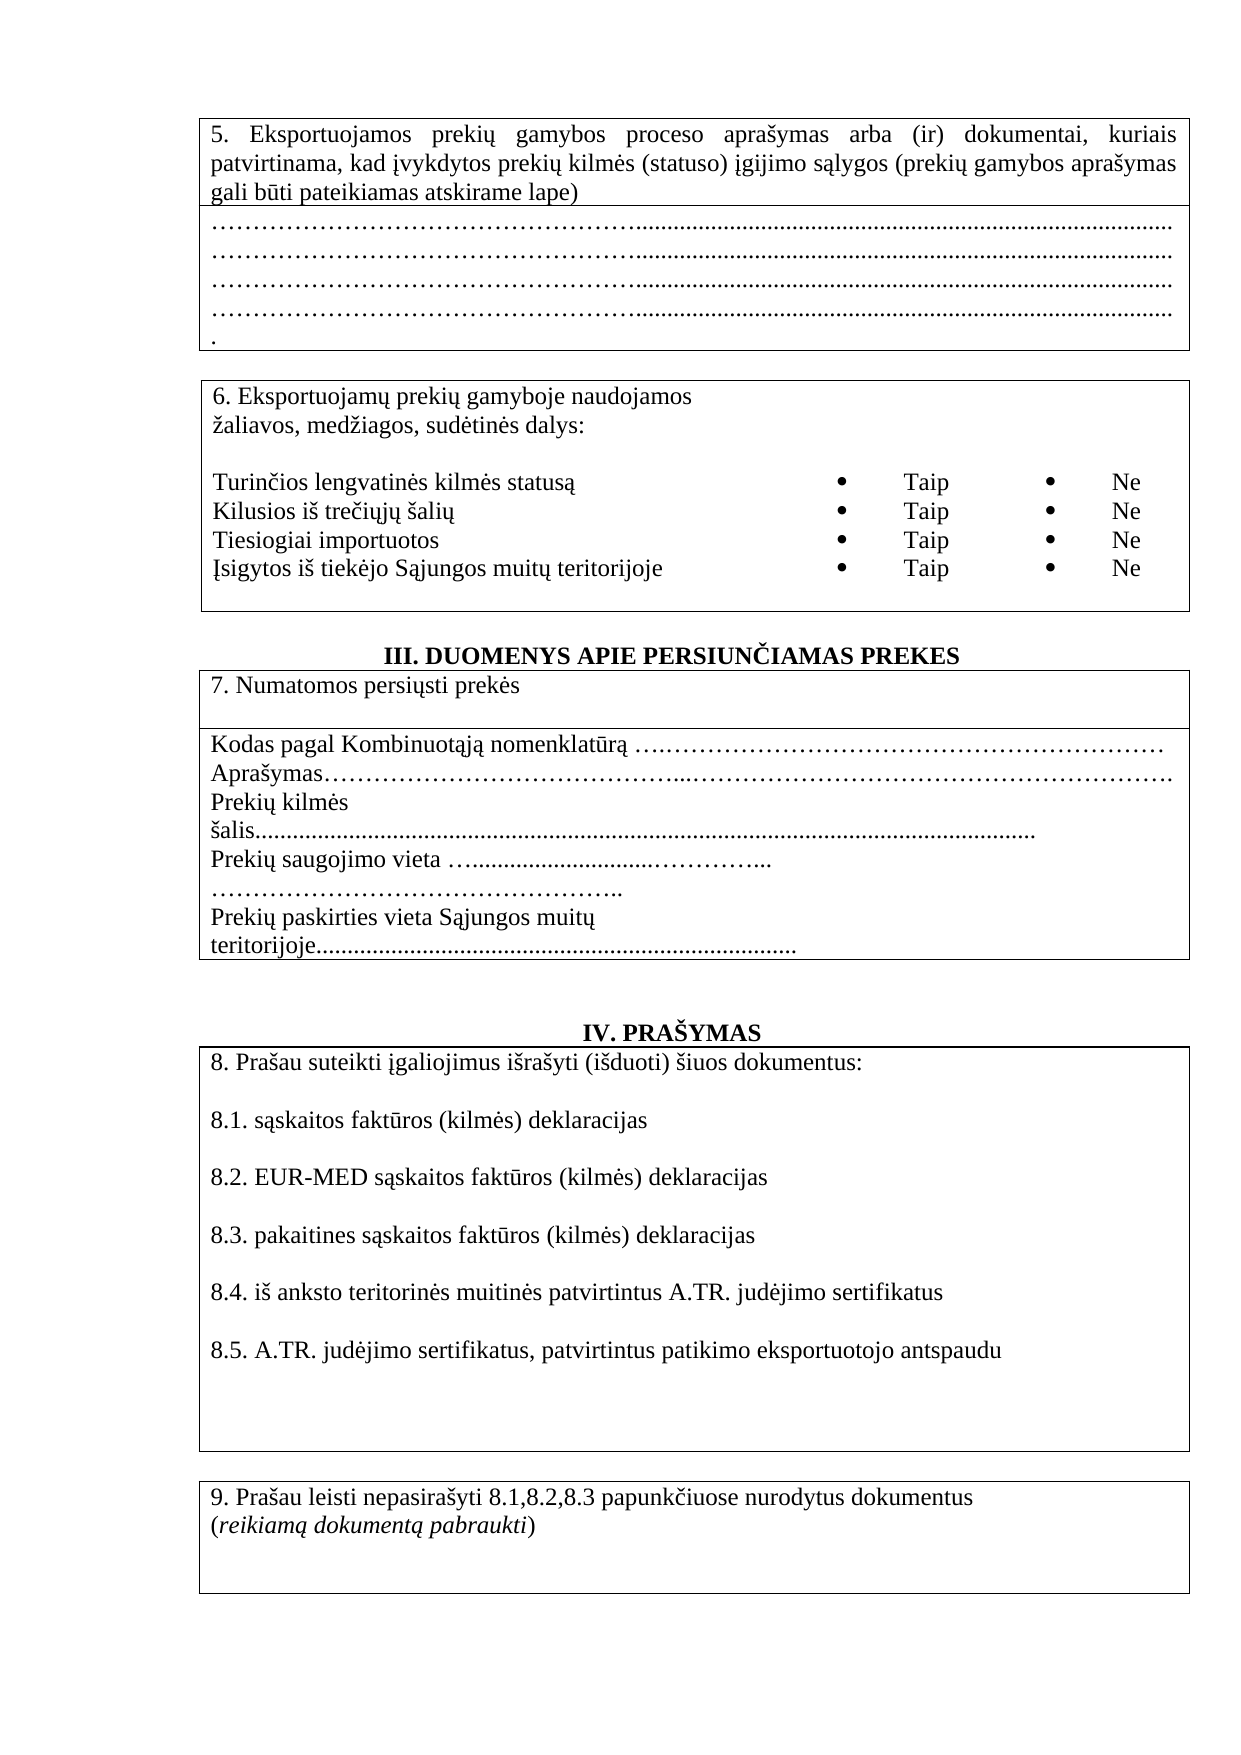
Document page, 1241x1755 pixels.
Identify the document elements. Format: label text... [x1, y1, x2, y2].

table_header      [1090, 1048, 1189, 1451]
table_header 8. Prašau suteikti įgaliojimus išrašyti (išduoti) šiuos dokumentus: 8.1. sąskaitos faktūros (kilmės) deklaracijas 8.2. EUR-MED sąskaitos faktūros (kilmės) deklaracijas 8.3. pakaitines sąskaitos faktūros (kilmės) deklaracijas 8.4. iš anksto teritorinės muitinės patvirtintus A.TR. judėjimo sertifikatus 8.5. A.TR. judėjimo sertifikatus, patvirtintus patikimo eksportuotojo antspaudu [200, 1048, 1090, 1451]
table_header 5. Eksportuojamos prekių gamybos proceso aprašymas arba (ir) dokumentai, kuriais patvirtinama, kad įvykdytos prekių kilmės (statuso) įgijimo sąlygos (prekių gamybos aprašymas gali būti pateikiamas atskirame lape) [200, 119, 1189, 205]
table_header  Taip  Taip  Taip  Taip [789, 381, 997, 611]
table_header 9. Prašau leisti nepasirašyti 8.1,8.2,8.3 papunkčiuose nurodytus dokumentus  (reikiamą dokumentą pabraukti) [200, 1482, 1189, 1593]
text IV. PRAŠYMAS [177, 1018, 1167, 1046]
text III. DUOMENYS APIE PERSIUNČIAMAS PREKES [177, 641, 1167, 669]
table_header 6. Eksportuojamų prekių gamyboje naudojamos žaliavos, medžiagos, sudėtinės dalys: Turinčios lengvatinės kilmės statusą Kilusios iš trečiųjų šalių Tiesiogiai importuotos Įsigytos iš tiekėjo Sąjungos muitų teritorijoje [202, 381, 789, 611]
table_cell ……………………………………………...................................................................................... ……………………………………………...................................................................................... ……………………………………………...................................................................................... ……………………………………………....................................................................................... [200, 206, 1189, 350]
table_cell Kodas pagal Kombinuotąją nomenklatūrą ….…………………………………………………… Aprašymas……………………………………...…………………………………………………. Prekių kilmės šalis............................................................................................................................. Prekių saugojimo vieta ….............................…………...………………………………………….. Prekių paskirties vieta Sąjungos muitų teritorijoje............................................................................. [200, 729, 1189, 959]
table_header 7. Numatomos persiųsti prekės [200, 671, 1189, 728]
table_header  Ne  Ne  Ne  Ne [997, 381, 1189, 611]
